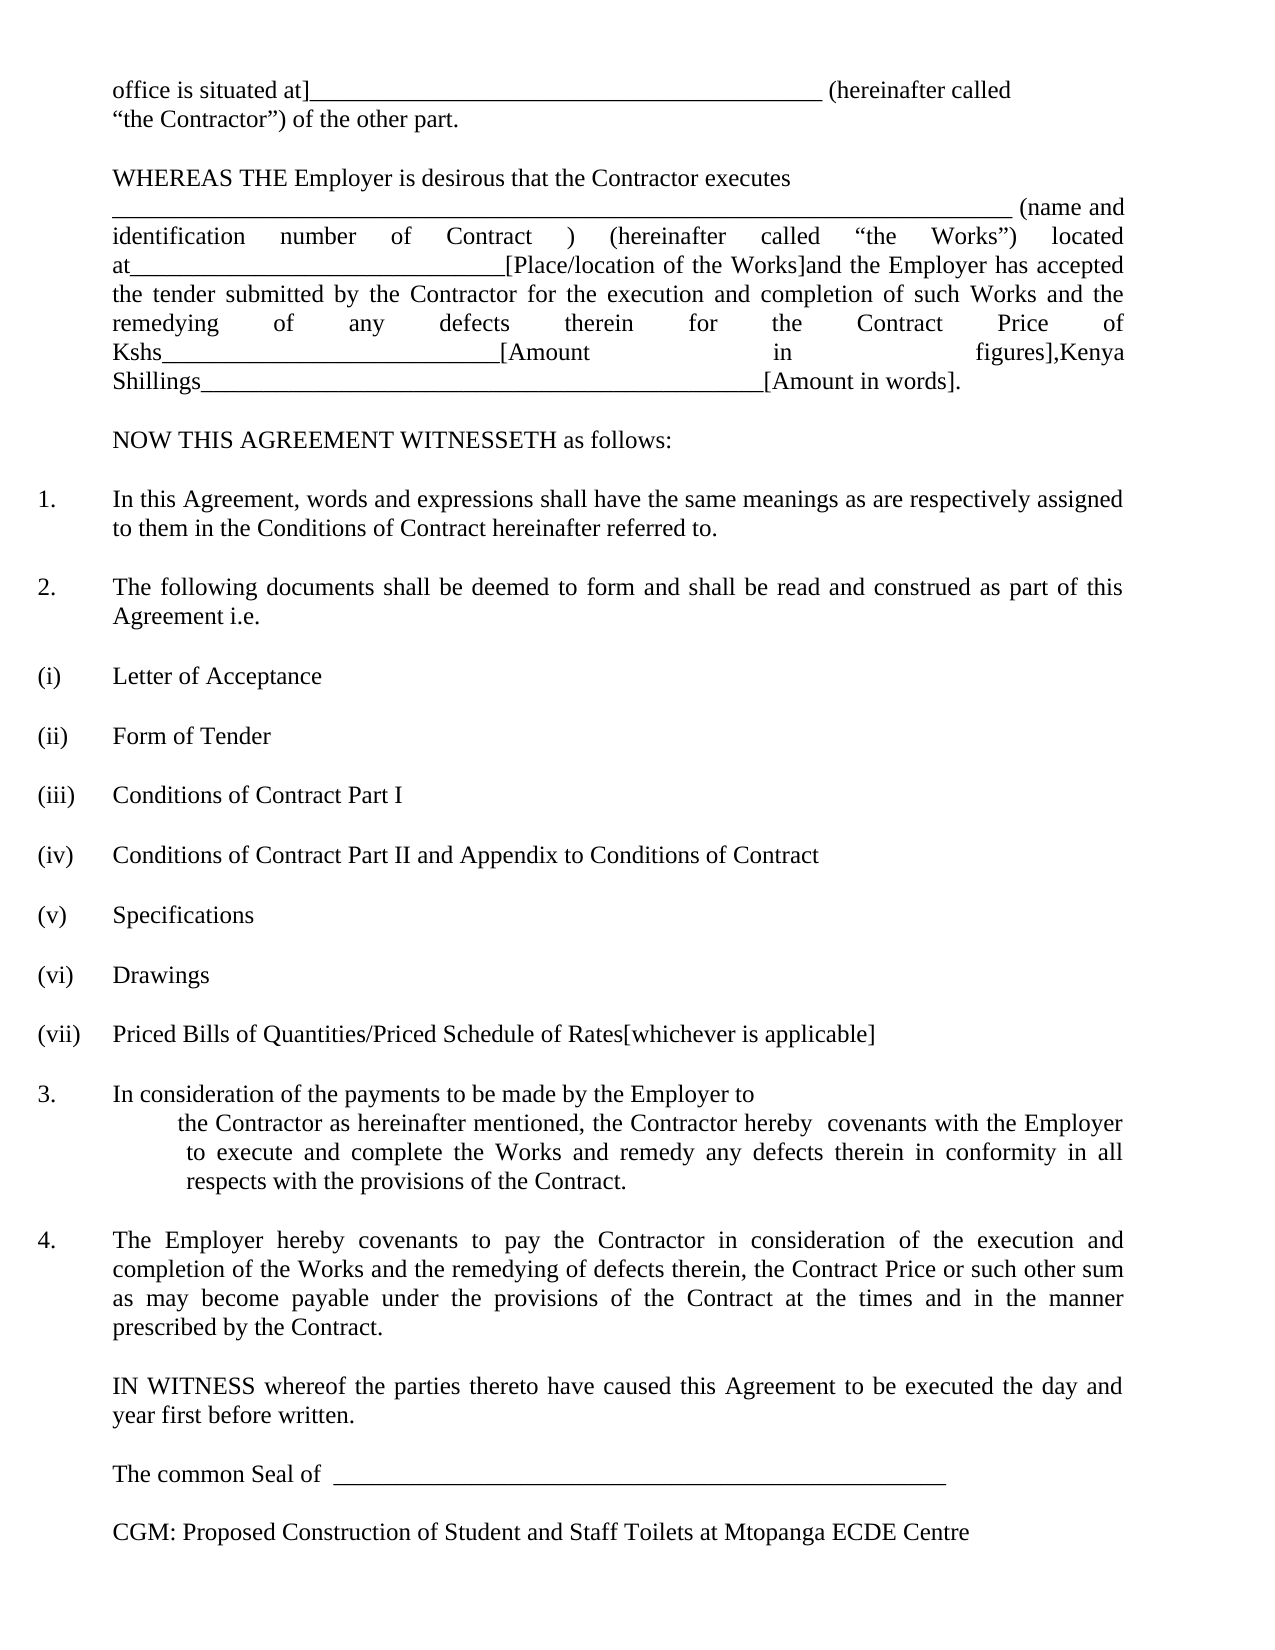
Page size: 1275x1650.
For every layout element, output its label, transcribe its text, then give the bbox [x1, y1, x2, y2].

list Conditions of Contract Part II and Appendix to Conditions of Contract [37, 840, 1125, 869]
list The following documents shall be deemed to form and shall be read and construed as part of this Agreement i.e. [37, 572, 1125, 630]
list Letter of Acceptance [37, 661, 1125, 690]
list Form of Tender [37, 721, 1125, 750]
list Priced Bills of Quantities/Priced Schedule of Rates[whichever is applicable] [37, 1019, 1125, 1048]
text the Contractor as hereinafter mentioned, the Contractor hereby covenants with the Employer to execute and complete the Works and remedy any defects therein in conformity in all respects with the provisions of the Contract. [111, 1108, 1125, 1195]
text NOW THIS AGREEMENT WITNESSETH as follows: [112, 425, 1125, 454]
text office is situated at]_________________________________________ (hereinafter called “the Contractor”) of the other part. [112, 75, 1011, 133]
text WHEREAS THE Employer is desirous that the Contractor executes [112, 163, 1125, 192]
list Specifications [37, 900, 1125, 929]
text IN WITNESS whereof the parties thereto have caused this Agreement to be executed the day and year first before written. [112, 1371, 1125, 1429]
list Drawings [37, 960, 1125, 988]
list Conditions of Contract Part I [37, 781, 1125, 809]
text The common Seal of _________________________________________________ [112, 1459, 1125, 1488]
list The Employer hereby covenants to pay the Contractor in consideration of the execution and completion of the Works and the remedying of defects therein, the Contract Price or such other sum as may become payable under the provisions of the Contract at the times and in the manner prescribed by the Contract. [37, 1226, 1125, 1341]
list In this Agreement, words and expressions shall have the same meanings as are respectively assigned to them in the Conditions of Contract hereinafter referred to. [37, 484, 1125, 542]
text ________________________________________________________________________ (name and identification number of Contract ) (hereinafter called “the Works”) located at______________________________[Place/location of the Works]and the Employer has accepted the tender submitted by the Contractor for the execution and completion of such Works and the remedying of any defects therein for the Contract Price of Kshs___________________________[Amount in figures],Kenya Shillings_____________________________________________[Amount in words]. [112, 192, 1125, 395]
list In consideration of the payments to be made by the Employer to [37, 1079, 1125, 1108]
